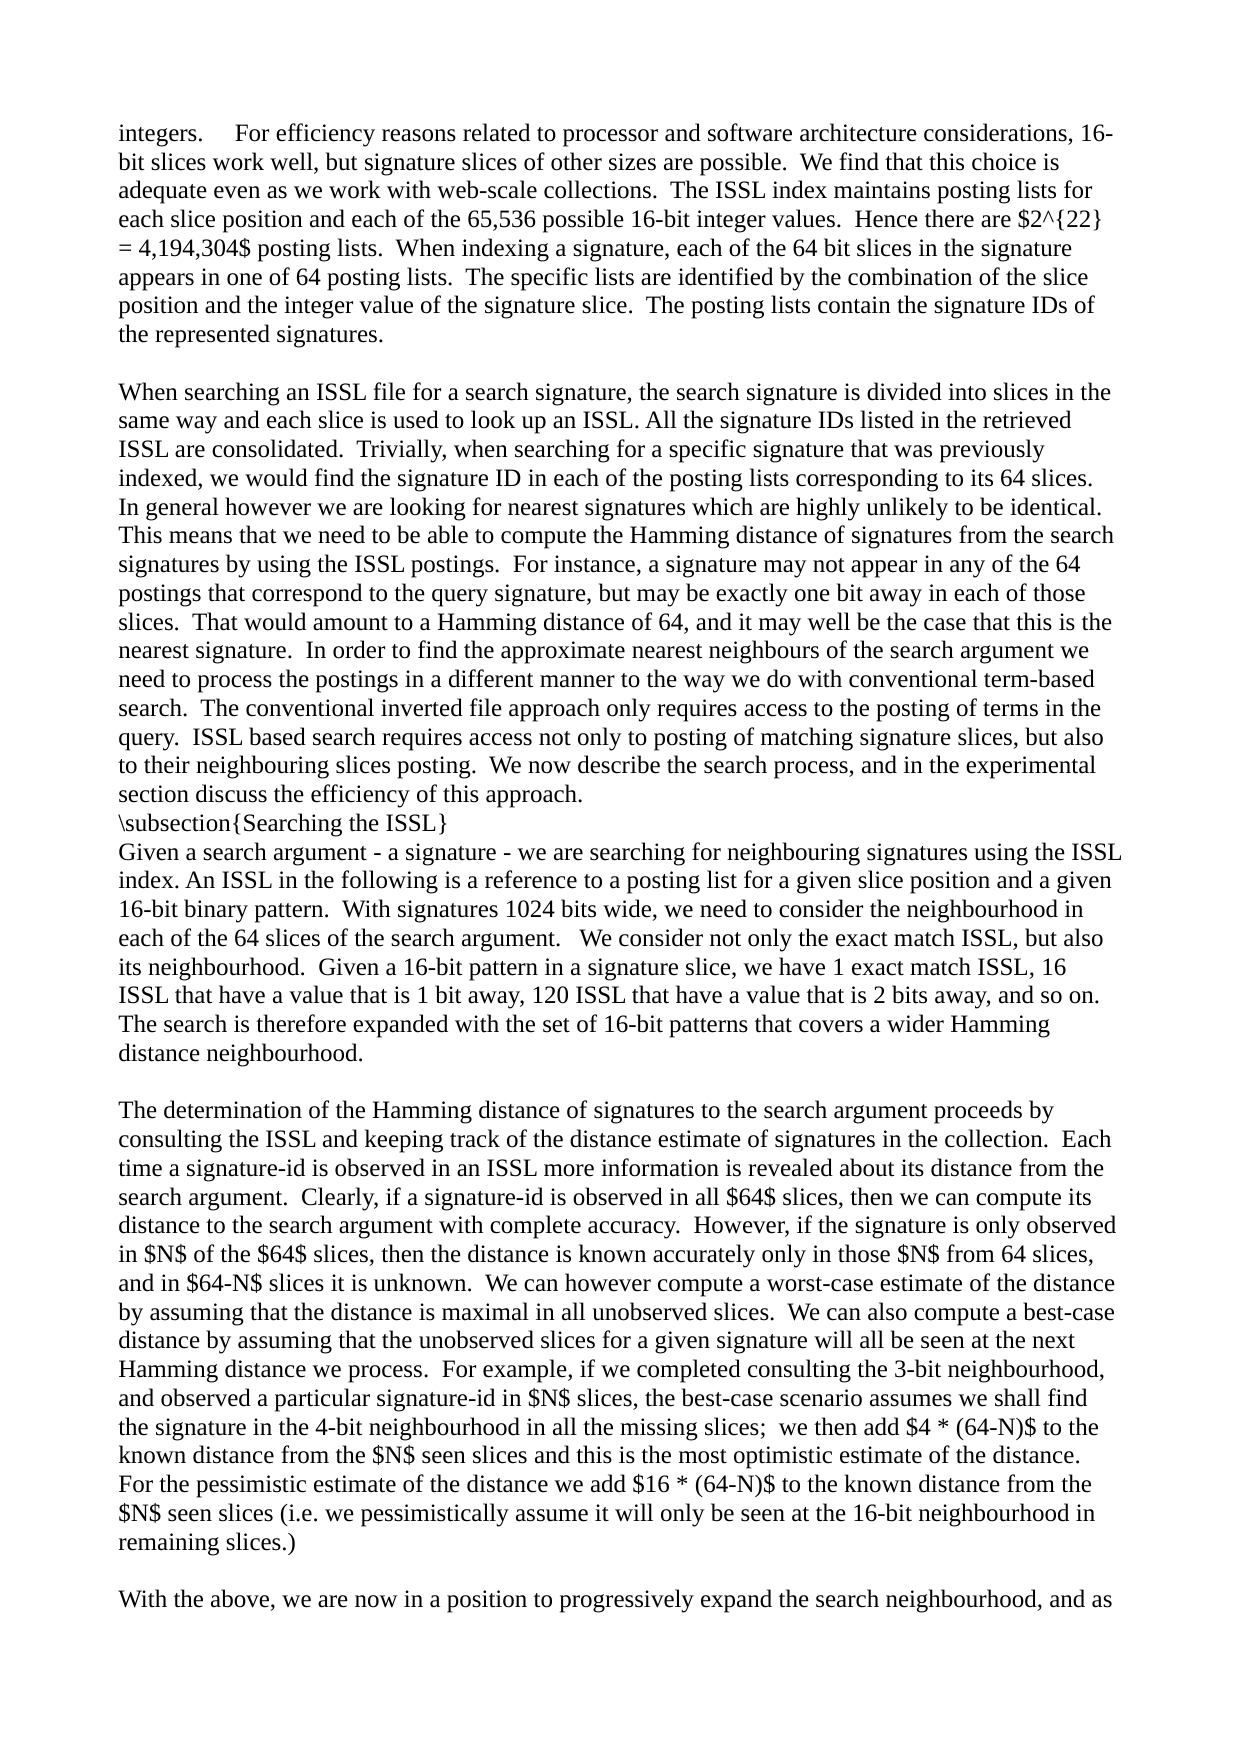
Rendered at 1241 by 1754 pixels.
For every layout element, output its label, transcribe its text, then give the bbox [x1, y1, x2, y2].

text The determination of the Hamming distance of signatures to the search argument proceeds by consulting the ISSL and keeping track of the distance estimate of signatures in the collection. Each time a signature-id is observed in an ISSL more information is revealed about its distance from the search argument. Clearly, if a signature-id is observed in all $64$ slices, then we can compute its distance to the search argument with complete accuracy. However, if the signature is only observed in $N$ of the $64$ slices, then the distance is known accurately only in those $N$ from 64 slices, and in $64-N$ slices it is unknown. We can however compute a worst-case estimate of the distance by assuming that the distance is maximal in all unobserved slices. We can also compute a best-case distance by assuming that the unobserved slices for a given signature will all be seen at the next Hamming distance we process. For example, if we completed consulting the 3-bit neighbourhood, and observed a particular signature-id in $N$ slices, the best-case scenario assumes we shall find the signature in the 4-bit neighbourhood in all the missing slices; we then add $4 * (64-N)$ to the known distance from the $N$ seen slices and this is the most optimistic estimate of the distance. For the pessimistic estimate of the distance we add $16 * (64-N)$ to the known distance from the $N$ seen slices (i.e. we pessimistically assume it will only be seen at the 16-bit neighbourhood in remaining slices.) [118, 1096, 1122, 1556]
text integers. For efficiency reasons related to processor and software architecture considerations, 16-bit slices work well, but signature slices of other sizes are possible. We find that this choice is adequate even as we work with web-scale collections. The ISSL index maintains posting lists for each slice position and each of the 65,536 possible 16-bit integer values. Hence there are $2^{22} = 4,194,304$ posting lists. When indexing a signature, each of the 64 bit slices in the signature appears in one of 64 posting lists. The specific lists are identified by the combination of the slice position and the integer value of the signature slice. The posting lists contain the signature IDs of the represented signatures. [118, 118, 1122, 348]
text With the above, we are now in a position to progressively expand the search neighbourhood, and as [118, 1584, 1122, 1613]
text \subsection{Searching the ISSL} [118, 808, 1122, 837]
text Given a search argument - a signature - we are searching for neighbouring signatures using the ISSL index. An ISSL in the following is a reference to a posting list for a given slice position and a given 16-bit binary pattern. With signatures 1024 bits wide, we need to consider the neighbourhood in each of the 64 slices of the search argument. We consider not only the exact match ISSL, but also its neighbourhood. Given a 16-bit pattern in a signature slice, we have 1 exact match ISSL, 16 ISSL that have a value that is 1 bit away, 120 ISSL that have a value that is 2 bits away, and so on. The search is therefore expanded with the set of 16-bit patterns that covers a wider Hamming distance neighbourhood. [118, 837, 1122, 1067]
text When searching an ISSL file for a search signature, the search signature is divided into slices in the same way and each slice is used to look up an ISSL. All the signature IDs listed in the retrieved ISSL are consolidated. Trivially, when searching for a specific signature that was previously indexed, we would find the signature ID in each of the posting lists corresponding to its 64 slices. In general however we are looking for nearest signatures which are highly unlikely to be identical. This means that we need to be able to compute the Hamming distance of signatures from the search signatures by using the ISSL postings. For instance, a signature may not appear in any of the 64 postings that correspond to the query signature, but may be exactly one bit away in each of those slices. That would amount to a Hamming distance of 64, and it may well be the case that this is the nearest signature. In order to find the approximate nearest neighbours of the search argument we need to process the postings in a different manner to the way we do with conventional term-based search. The conventional inverted file approach only requires access to the posting of terms in the query. ISSL based search requires access not only to posting of matching signature slices, but also to their neighbouring slices posting. We now describe the search process, and in the experimental section discuss the efficiency of this approach. [118, 377, 1122, 808]
